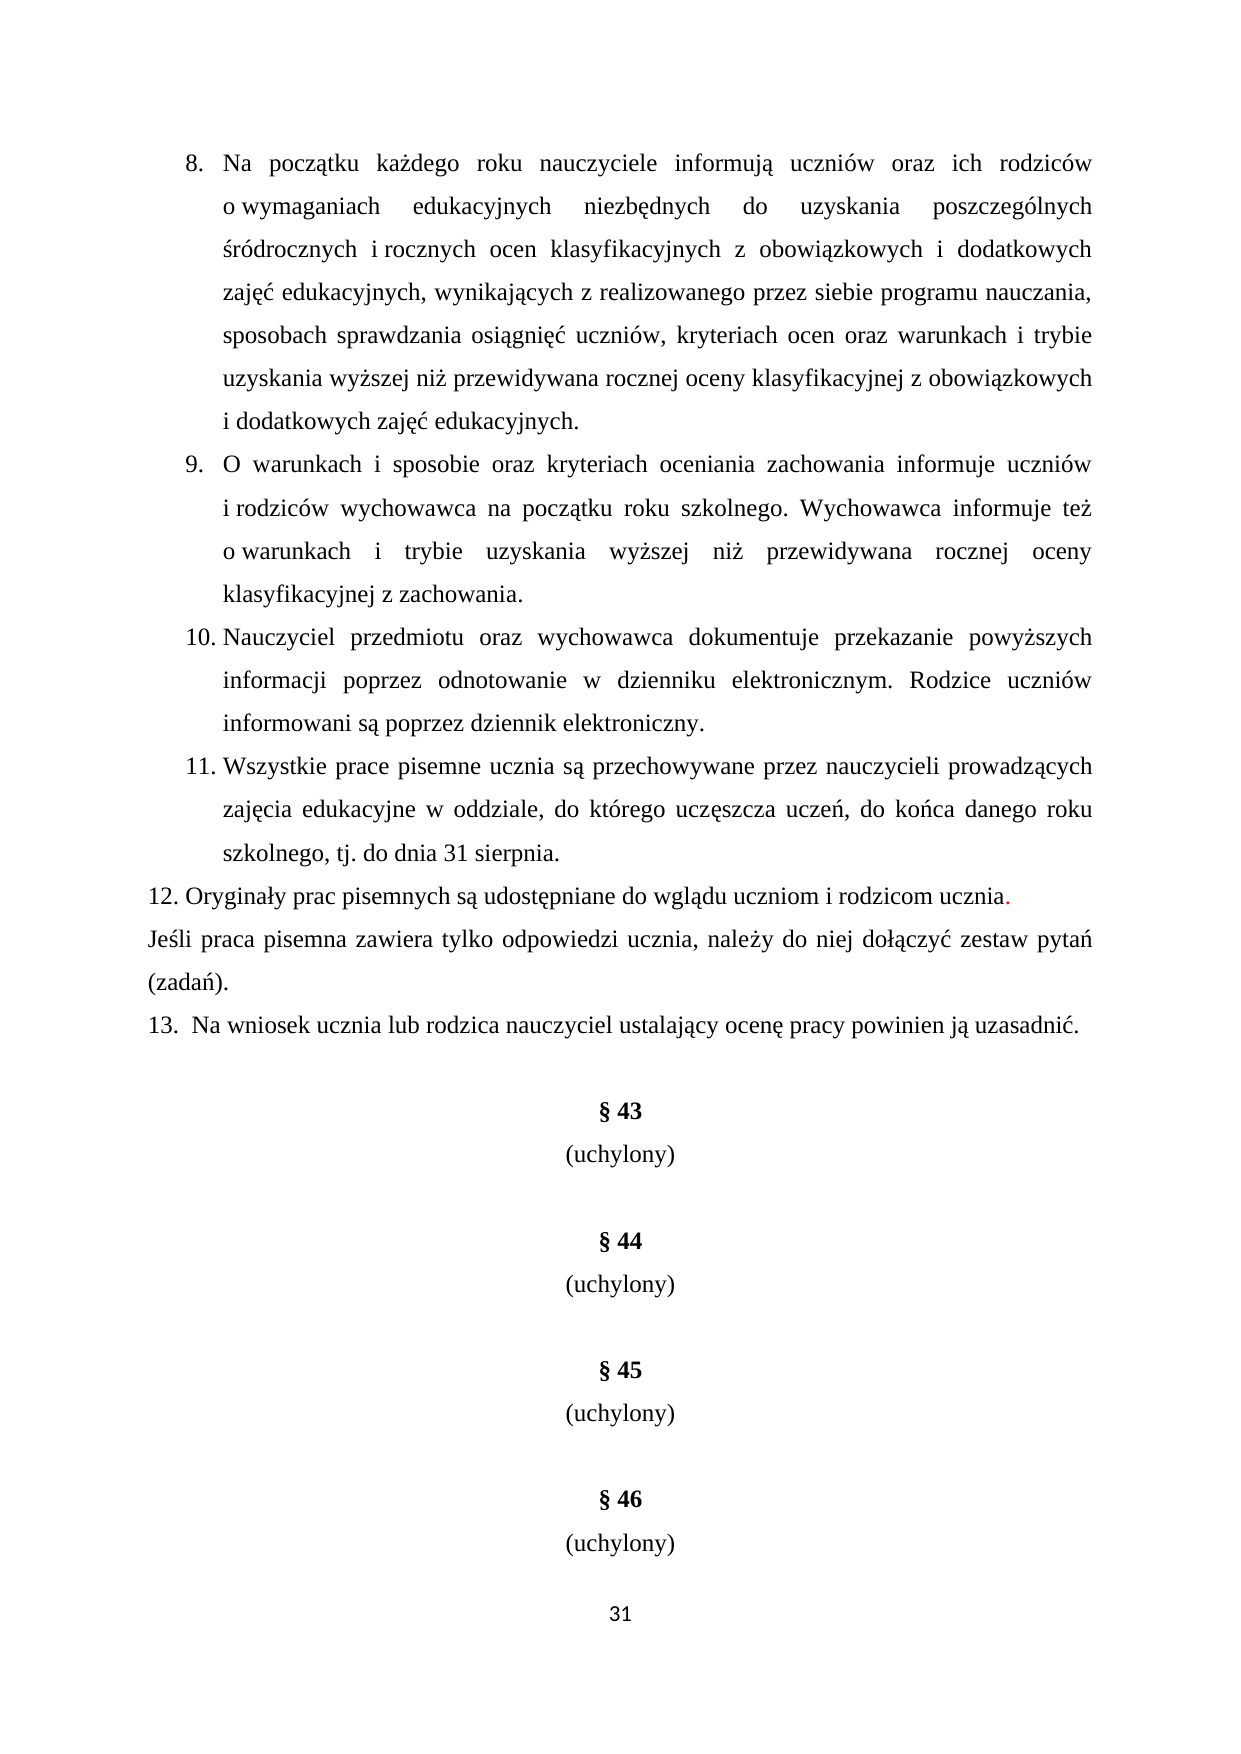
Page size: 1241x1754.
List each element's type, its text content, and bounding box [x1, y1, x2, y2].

text § 45 [148, 1355, 1093, 1384]
text § 46 [148, 1484, 1093, 1513]
list Wszystkie prace pisemne ucznia są przechowywane przez nauczycieli prowadzących zajęcia edukacyjne w oddziale, do którego uczęszcza uczeń, do końca danego roku szkolnego, tj. do dnia 31 sierpnia. [185, 751, 1093, 866]
text (uchylony) [148, 1269, 1093, 1298]
text Jeśli praca pisemna zawiera tylko odpowiedzi ucznia, należy do niej dołączyć zestaw pytań (zadań). [148, 924, 1093, 996]
text (uchylony) [148, 1528, 1093, 1556]
list Nauczyciel przedmiotu oraz wychowawca dokumentuje przekazanie powyższych informacji poprzez odnotowanie w dzienniku elektronicznym. Rodzice uczniów informowani są poprzez dziennik elektroniczny. [185, 622, 1093, 737]
text § 43 [148, 1096, 1093, 1125]
text 13. Na wniosek ucznia lub rodzica nauczyciel ustalający ocenę pracy powinien ją uzasadnić. [148, 1010, 1093, 1039]
text (uchylony) [148, 1139, 1093, 1168]
list O warunkach i sposobie oraz kryteriach oceniania zachowania informuje uczniów i rodziców wychowawca na początku roku szkolnego. Wychowawca informuje też o warunkach i trybie uzyskania wyższej niż przewidywana rocznej oceny klasyfikacyjnej z zachowania. [185, 449, 1093, 608]
text (uchylony) [148, 1398, 1093, 1427]
text 12. Oryginały prac pisemnych są udostępniane do wglądu uczniom i rodzicom ucznia. [148, 881, 1093, 909]
list Na początku każdego roku nauczyciele informują uczniów oraz ich rodziców o wymaganiach edukacyjnych niezbędnych do uzyskania poszczególnych śródrocznych i rocznych ocen klasyfikacyjnych z obowiązkowych i dodatkowych zajęć edukacyjnych, wynikających z realizowanego przez siebie programu nauczania, sposobach sprawdzania osiągnięć uczniów, kryteriach ocen oraz warunkach i trybie uzyskania wyższej niż przewidywana rocznej oceny klasyfikacyjnej z obowiązkowych i dodatkowych zajęć edukacyjnych. [185, 148, 1093, 435]
text § 44 [148, 1226, 1093, 1254]
